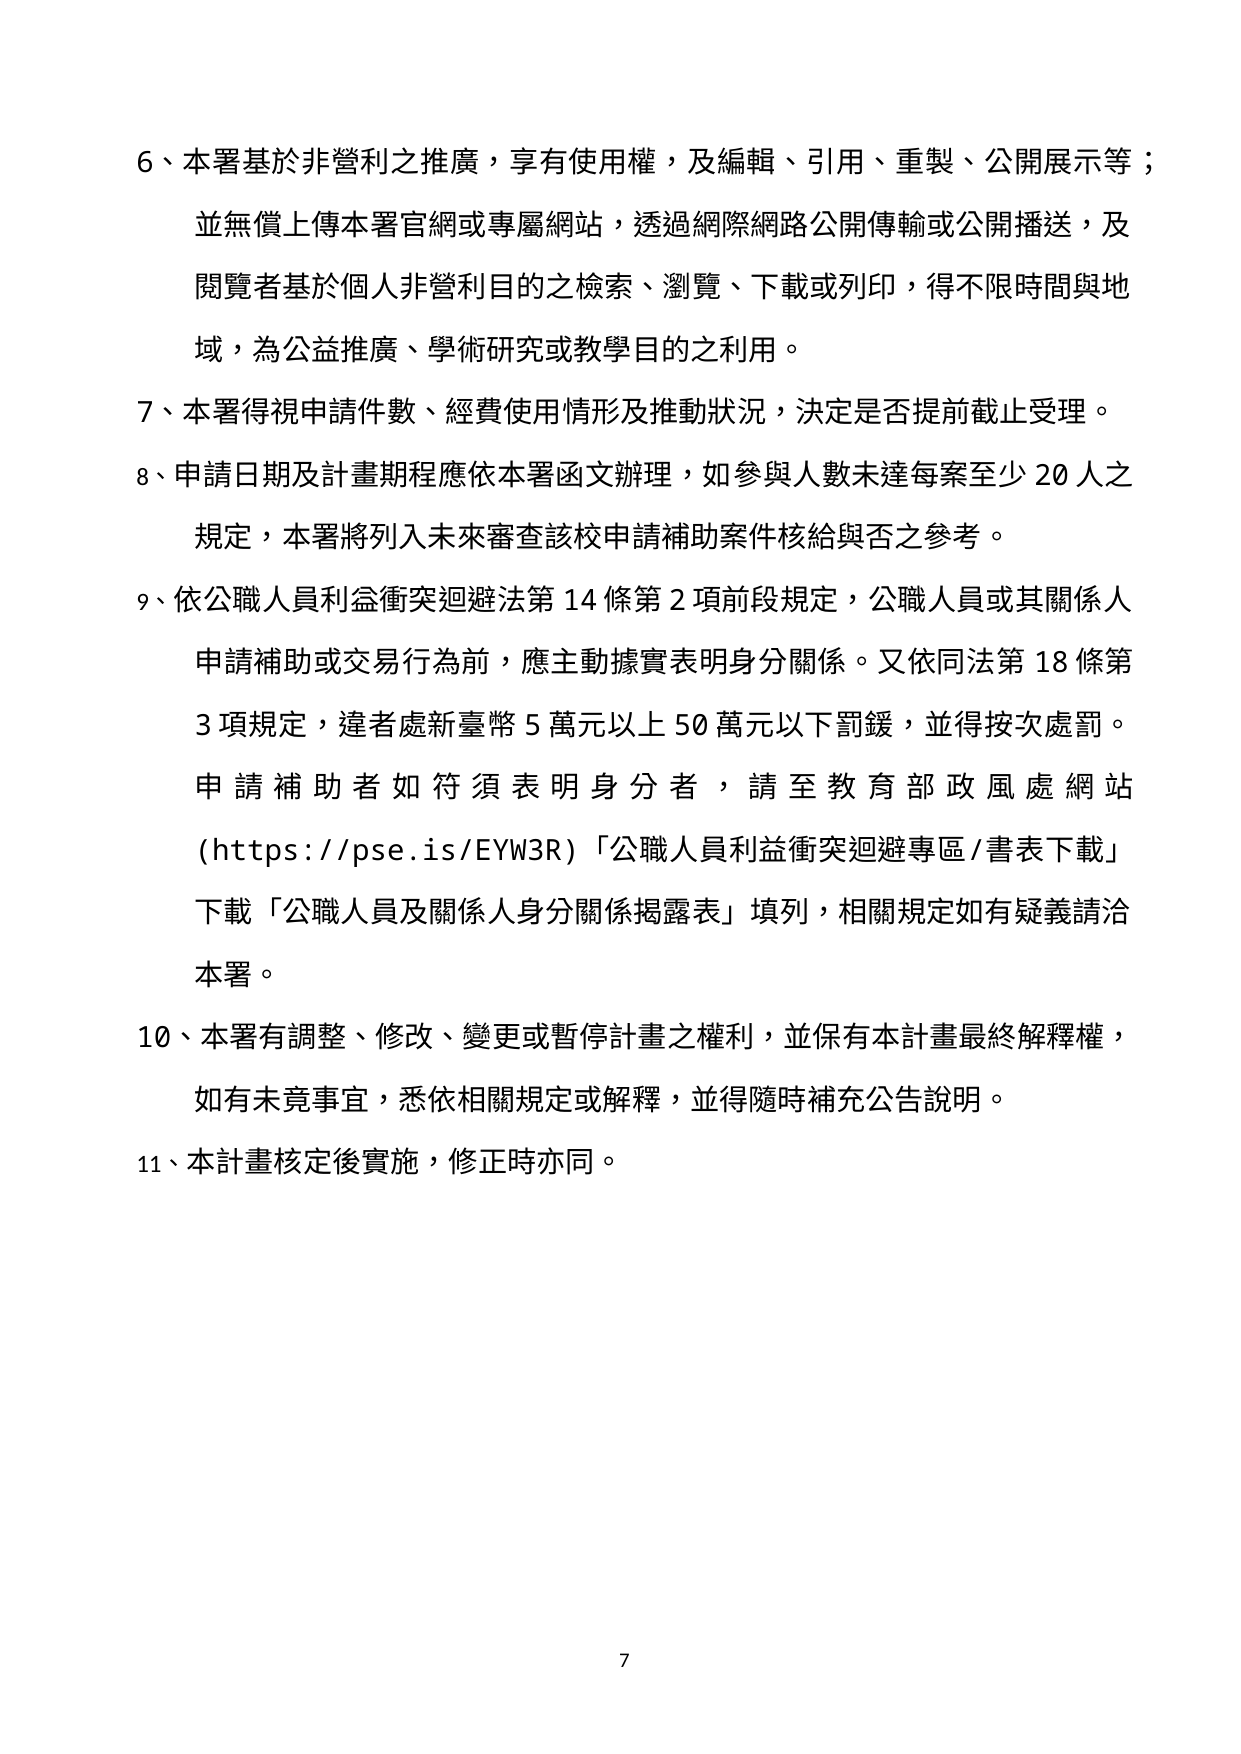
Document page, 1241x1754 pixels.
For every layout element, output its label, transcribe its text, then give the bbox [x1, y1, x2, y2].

list 本署有調整、修改、變更或暫停計畫之權利，並保有本計畫最終解釋權，如有未竟事宜，悉依相關規定或解釋，並得隨時補充公告說明。 [136, 993, 1134, 1118]
list 申請日期及計畫期程應依本署函文辦理，如參與人數未達每案至少20人之規定，本署將列入未來審查該校申請補助案件核給與否之參考。 [136, 431, 1134, 556]
list 本計畫核定後實施，修正時亦同。 [136, 1118, 1134, 1181]
list 本署得視申請件數、經費使用情形及推動狀況，決定是否提前截止受理。 [136, 368, 1134, 431]
list 依公職人員利益衝突迴避法第14條第2項前段規定，公職人員或其關係人申請補助或交易行為前，應主動據實表明身分關係。又依同法第18條第3項規定，違者處新臺幣5萬元以上50萬元以下罰鍰，並得按次處罰。申請補助者如符須表明身分者，請至教育部政風處網站 (https://pse.is/EYW3R)「公職人員利益衝突迴避專區/書表下載」下載「公職人員及關係人身分關係揭露表」填列，相關規定如有疑義請洽本署。 [136, 556, 1134, 993]
list 本署基於非營利之推廣，享有使用權，及編輯、引用、重製、公開展示等；並無償上傳本署官網或專屬網站，透過網際網路公開傳輸或公開播送，及閱覽者基於個人非營利目的之檢索、瀏覽、下載或列印，得不限時間與地域，為公益推廣、學術研究或教學目的之利用。 [136, 118, 1134, 368]
